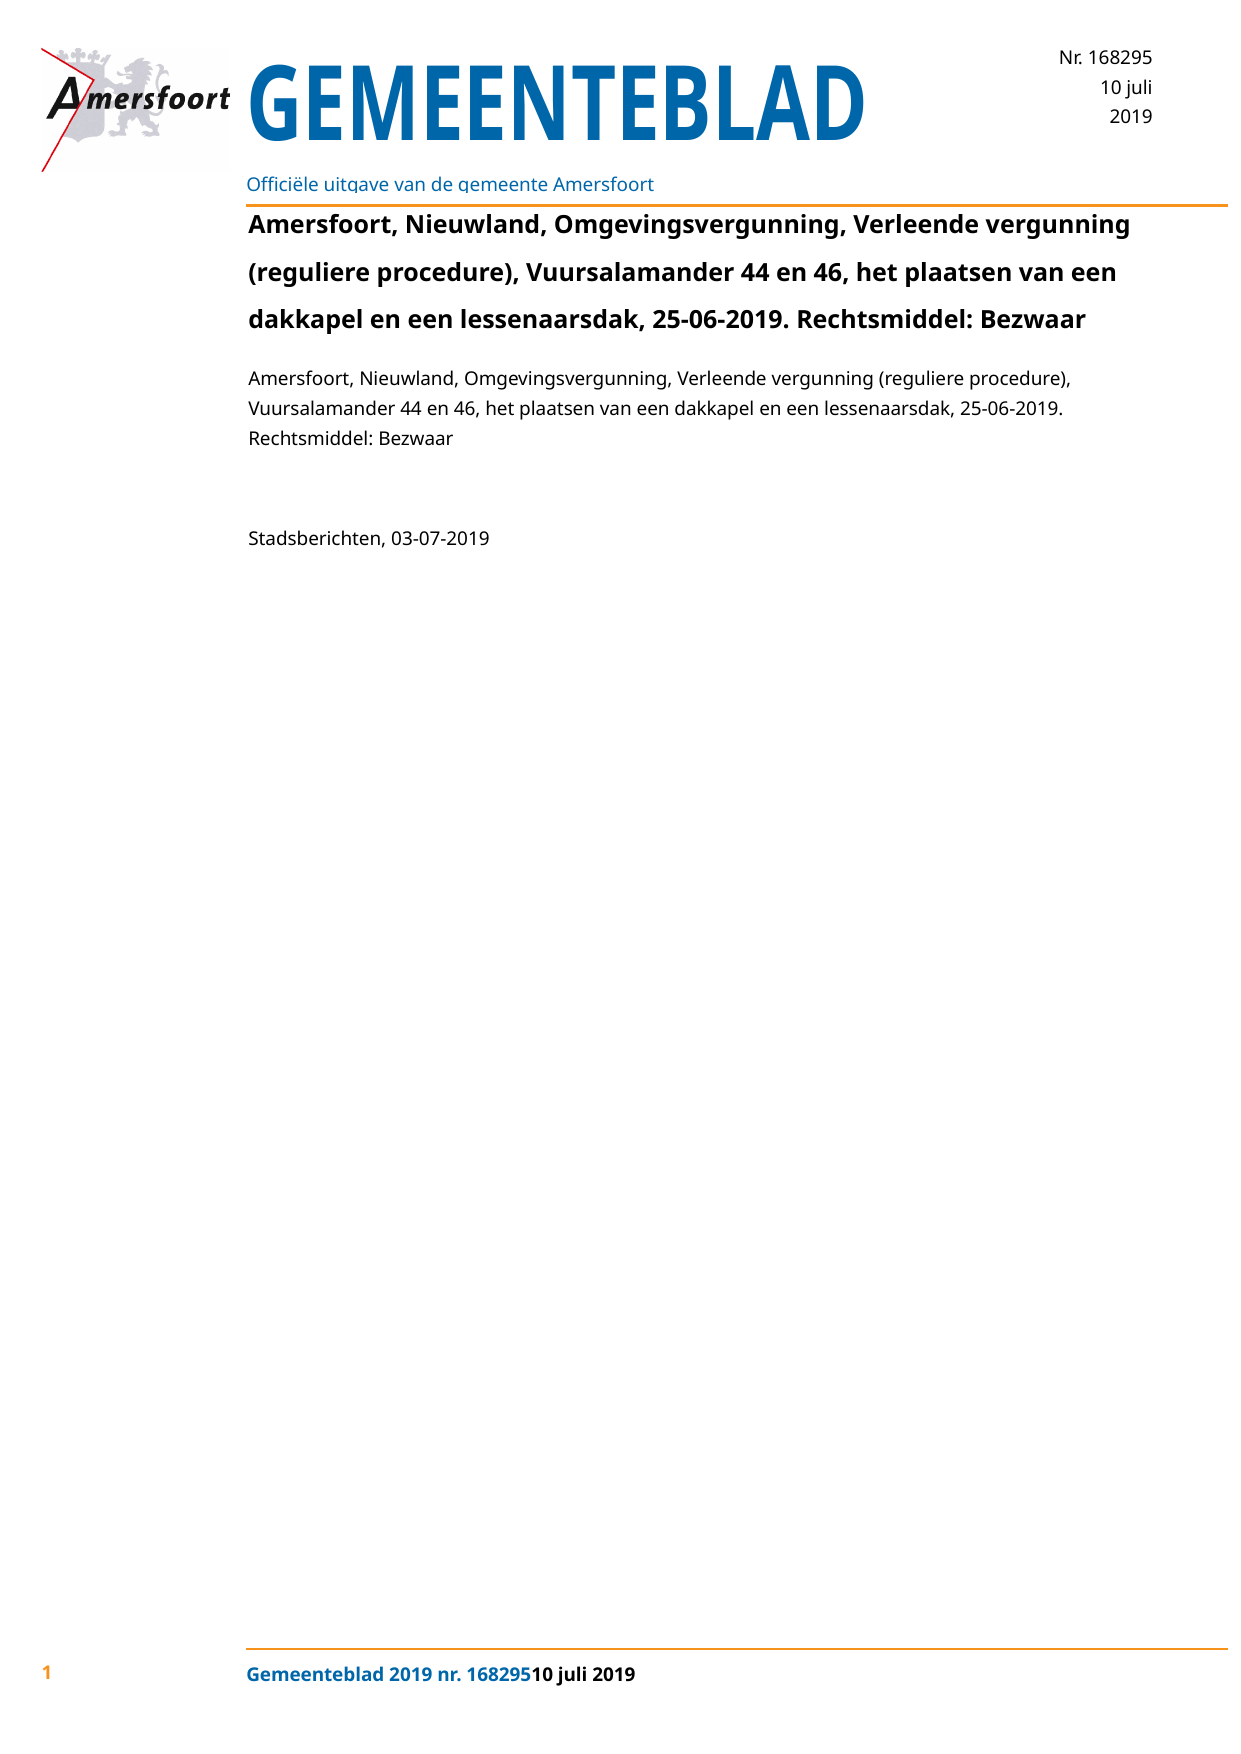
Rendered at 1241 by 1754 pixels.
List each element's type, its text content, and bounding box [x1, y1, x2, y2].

text Amersfoort, Nieuwland, Omgevingsvergunning, Verleende vergunning (reguliere procedure), Vuursalamander 44 en 46, het plaatsen van een dakkapel en een lessenaarsdak, 25-06-2019. Rechtsmiddel: Bezwaar [248, 366, 1152, 450]
text Amersfoort, Nieuwland, Omgevingsvergunning, Verleende vergunning (reguliere procedure), Vuursalamander 44 en 46, het plaatsen van een dakkapel en een lessenaarsdak, 25-06-2019. Rechtsmiddel: Bezwaar [248, 207, 1152, 336]
picture [41, 47, 231, 172]
text Stadsberichten, 03-07-2019 [248, 526, 1152, 551]
